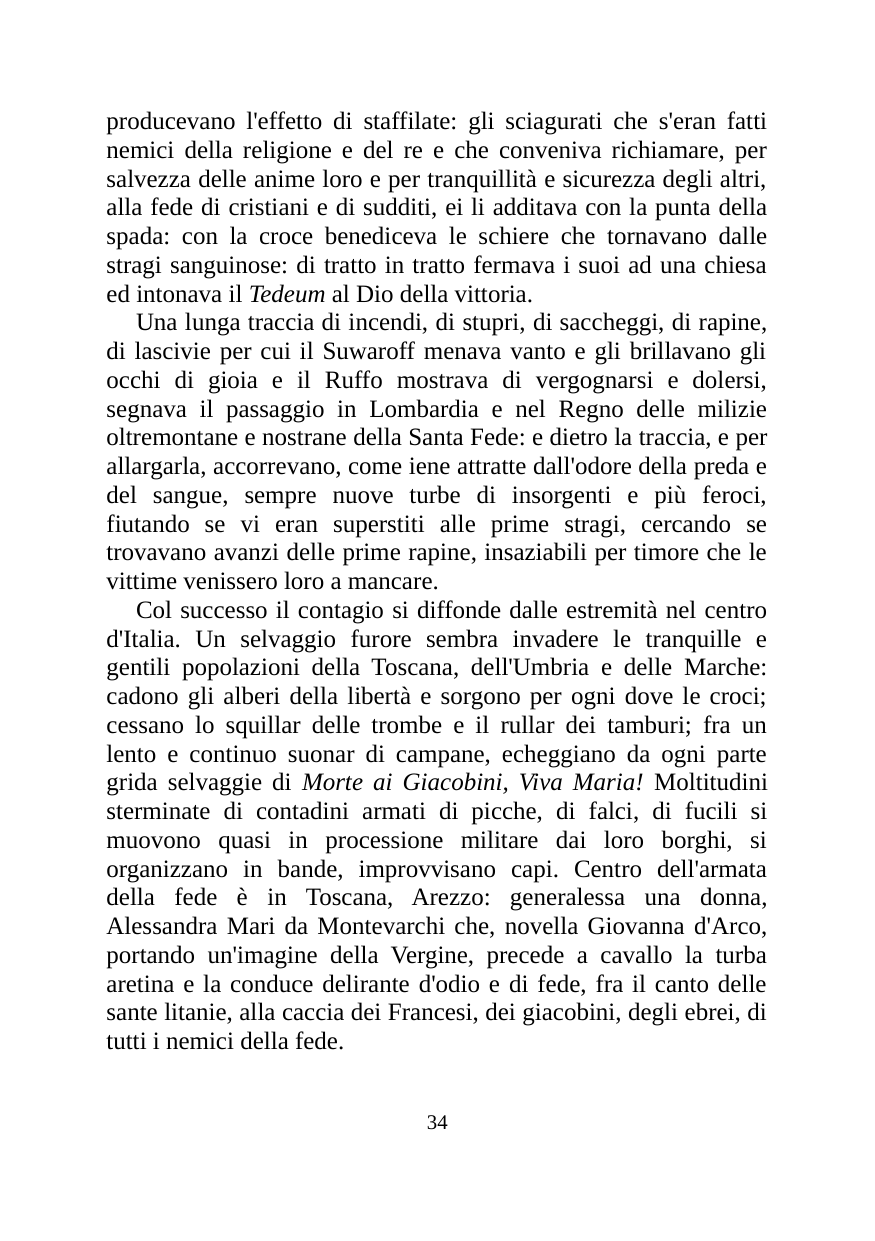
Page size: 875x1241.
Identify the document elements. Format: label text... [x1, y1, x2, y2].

text Una lunga traccia di incendi, di stupri, di saccheggi, di rapine, di lascivie per cui il Suwaroff menava vanto e gli brillavano gli occhi di gioia e il Ruffo mostrava di vergognarsi e dolersi, segnava il passaggio in Lombardia e nel Regno delle milizie oltremontane e nostrane della Santa Fede: e dietro la traccia, e per allargarla, accorrevano, come iene attratte dall'odore della preda e del sangue, sempre nuove turbe di insorgenti e più feroci, fiutando se vi eran superstiti alle prime stragi, cercando se trovavano avanzi delle prime rapine, insaziabili per timore che le vittime venissero loro a mancare. [106, 307, 768, 595]
text producevano l'effetto di staffilate: gli sciagurati che s'eran fatti nemici della religione e del re e che conveniva richiamare, per salvezza delle anime loro e per tranquillità e sicurezza degli altri, alla fede di cristiani e di sudditi, ei li additava con la punta della spada: con la croce benediceva le schiere che tornavano dalle stragi sanguinose: di tratto in tratto fermava i suoi ad una chiesa ed intonava il Tedeum al Dio della vittoria. [106, 106, 768, 307]
text Col successo il contagio si diffonde dalle estremità nel centro d'Italia. Un selvaggio furore sembra invadere le tranquille e gentili popolazioni della Toscana, dell'Umbria e delle Marche: cadono gli alberi della libertà e sorgono per ogni dove le croci; cessano lo squillar delle trombe e il rullar dei tamburi; fra un lento e continuo suonar di campane, echeggiano da ogni parte grida selvaggie di Morte ai Giacobini, Viva Maria! Moltitudini sterminate di contadini armati di picche, di falci, di fucili si muovono quasi in processione militare dai loro borghi, si organizzano in bande, improvvisano capi. Centro dell'armata della fede è in Toscana, Arezzo: generalessa una donna, Alessandra Mari da Montevarchi che, novella Giovanna d'Arco, portando un'imagine della Vergine, precede a cavallo la turba aretina e la conduce delirante d'odio e di fede, fra il canto delle sante litanie, alla caccia dei Francesi, dei giacobini, degli ebrei, di tutti i nemici della fede. [106, 595, 768, 1055]
